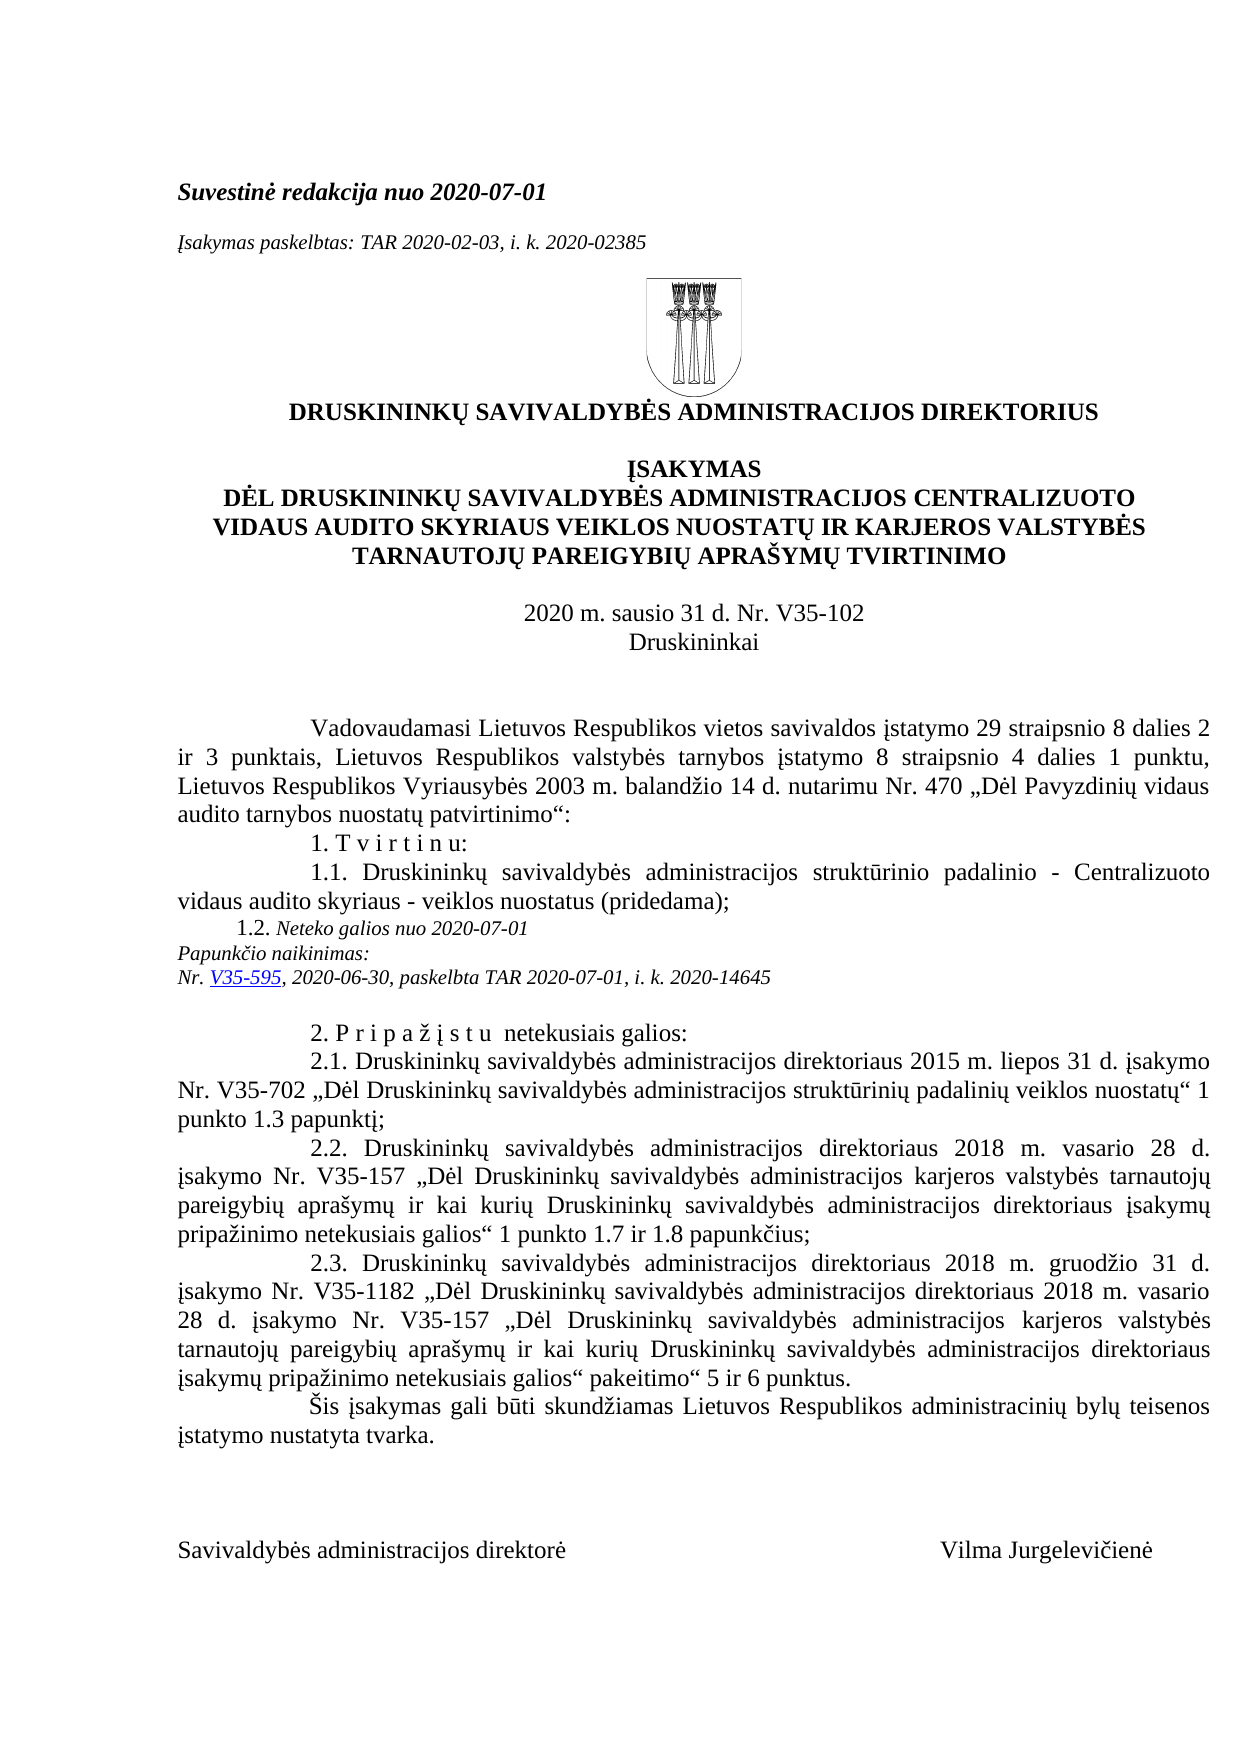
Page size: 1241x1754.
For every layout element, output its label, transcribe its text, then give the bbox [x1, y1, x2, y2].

text 2020 m. sausio 31 d. Nr. V35-102 [177, 598, 1211, 627]
text Papunkčio naikinimas: [177, 941, 1181, 965]
text DĖL DRUSKININKŲ SAVIVALDYBĖS ADMINISTRACIJOS CENTRALIZUOTO VIDAUS AUDITO SKYRIAUS VEIKLOS NUOSTATŲ IR KARJEROS VALSTYBĖS TARNAUTOJŲ PAREIGYBIŲ APRAŠYMŲ TVIRTINIMO [177, 483, 1181, 569]
text 2.3. Druskininkų savivaldybės administracijos direktoriaus 2018 m. gruodžio 31 d. įsakymo Nr. V35-1182 „Dėl Druskininkų savivaldybės administracijos direktoriaus 2018 m. vasario 28 d. įsakymo Nr. V35-157 „Dėl Druskininkų savivaldybės administracijos karjeros valstybės tarnautojų pareigybių aprašymų ir kai kurių Druskininkų savivaldybės administracijos direktoriaus įsakymų pripažinimo netekusiais galios“ pakeitimo“ 5 ir 6 punktus. [177, 1248, 1211, 1391]
text Vadovaudamasi Lietuvos Respublikos vietos savivaldos įstatymo 29 straipsnio 8 dalies 2 ir 3 punktais, Lietuvos Respublikos valstybės tarnybos įstatymo 8 straipsnio 4 dalies 1 punktu, Lietuvos Respublikos Vyriausybės 2003 m. balandžio 14 d. nutarimu Nr. 470 „Dėl Pavyzdinių vidaus audito tarnybos nuostatų patvirtinimo“: [177, 713, 1211, 828]
text Druskininkai [177, 627, 1211, 656]
text Įsakymas paskelbtas: TAR 2020-02-03, i. k. 2020-02385 [177, 230, 1181, 254]
text ĮSAKYMAS [177, 454, 1211, 483]
text 1.2. Neteko galios nuo 2020-07-01 [177, 914, 1181, 941]
text Šis įsakymas gali būti skundžiamas Lietuvos Respublikos administracinių bylų teisenos įstatymo nustatyta tvarka. [177, 1391, 1211, 1449]
text Suvestinė redakcija nuo 2020-07-01 [177, 177, 1181, 206]
text 2.1. Druskininkų savivaldybės administracijos direktoriaus 2015 m. liepos 31 d. įsakymo Nr. V35-702 „Dėl Druskininkų savivaldybės administracijos struktūrinių padalinių veiklos nuostatų“ 1 punkto 1.3 papunktį; [177, 1046, 1211, 1133]
text 2.2. Druskininkų savivaldybės administracijos direktoriaus 2018 m. vasario 28 d. įsakymo Nr. V35-157 „Dėl Druskininkų savivaldybės administracijos karjeros valstybės tarnautojų pareigybių aprašymų ir kai kurių Druskininkų savivaldybės administracijos direktoriaus įsakymų pripažinimo netekusiais galios“ 1 punkto 1.7 ir 1.8 papunkčius; [177, 1133, 1211, 1248]
text DRUSKININKŲ SAVIVALDYBĖS ADMINISTRACIJOS DIREKTORIUS [177, 397, 1211, 426]
text 2. P r i p a ž į s t u netekusiais galios: [177, 1018, 1211, 1046]
text Savivaldybės administracijos direktorė Vilma Jurgelevičienė [177, 1535, 1211, 1564]
text 1. T v i r t i n u: [177, 828, 1211, 857]
text 1.1. Druskininkų savivaldybės administracijos struktūrinio padalinio - Centralizuoto vidaus audito skyriaus - veiklos nuostatus (pridedama); [177, 857, 1211, 914]
text Nr. V35-595, 2020-06-30, paskelbta TAR 2020-07-01, i. k. 2020-14645 [177, 965, 1181, 989]
